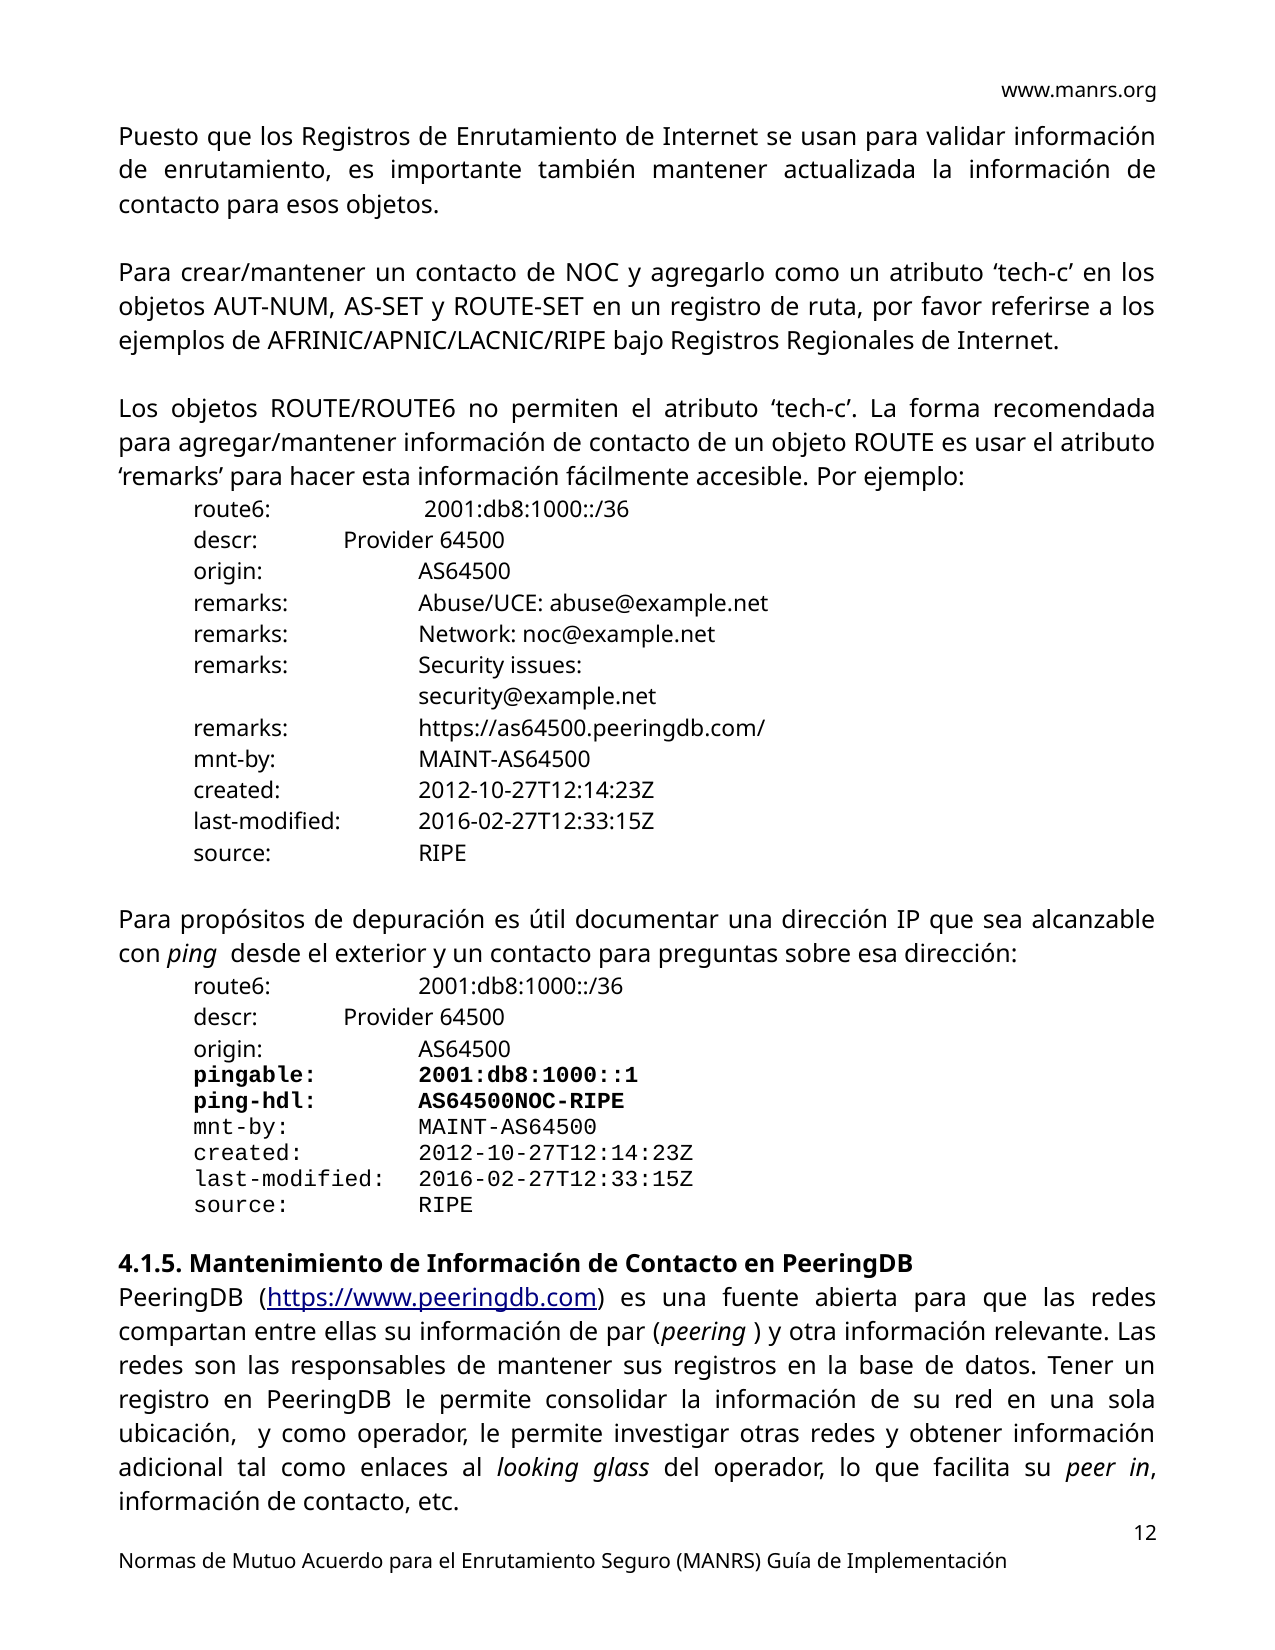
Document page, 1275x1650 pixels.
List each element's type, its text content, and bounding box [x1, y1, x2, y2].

text route6: 2001:db8:1000::/36 [118, 493, 1157, 524]
text Puesto que los Registros de Enrutamiento de Internet se usan para validar información de enrutamiento, es importante también mantener actualizada la información de contacto para esos objetos. [118, 118, 1157, 220]
text origin: AS64500 [118, 1032, 1157, 1064]
text mnt-by: MAINT-AS64500 [118, 743, 1157, 774]
text Los objetos ROUTE/ROUTE6 no permiten el atributo ‘tech-c’. La forma recomendada para agregar/mantener información de contacto de un objeto ROUTE es usar el atributo ‘remarks’ para hacer esta información fácilmente accesible. Por ejemplo: [118, 391, 1157, 493]
text PeeringDB (https://www.peeringdb.com) es una fuente abierta para que las redes compartan entre ellas su información de par (peering ) y otra información relevante. Las redes son las responsables de mantener sus registros en la base de datos. Tener un registro en PeeringDB le permite consolidar la información de su red en una sola ubicación, y como operador, le permite investigar otras redes y obtener información adicional tal como enlaces al looking glass del operador, lo que facilita su peer in, información de contacto, etc. [118, 1279, 1157, 1518]
text descr: Provider 64500 [118, 1001, 1157, 1032]
text Para propósitos de depuración es útil documentar una dirección IP que sea alcanzable con ping desde el exterior y un contacto para preguntas sobre esa dirección: [118, 902, 1157, 970]
text remarks: Abuse/UCE: abuse@example.net [118, 587, 1157, 618]
text source: RIPE [118, 1193, 1157, 1219]
text source: RIPE [118, 837, 1157, 868]
text mnt-by: MAINT-AS64500 [118, 1116, 1157, 1142]
text descr: Provider 64500 [118, 524, 1157, 555]
text remarks: https://as64500.peeringdb.com/ [118, 712, 1157, 743]
text last-modified: 2016-02-27T12:33:15Z [118, 805, 1157, 837]
text created: 2012-10-27T12:14:23Z [118, 774, 1157, 805]
text Para crear/mantener un contacto de NOC y agregarlo como un atributo ‘tech-c’ en los objetos AUT-NUM, AS-SET y ROUTE-SET en un registro de ruta, por favor referirse a los ejemplos de AFRINIC/APNIC/LACNIC/RIPE bajo Registros Regionales de Internet. [118, 254, 1157, 357]
text security@example.net [118, 680, 1157, 712]
text created: 2012-10-27T12:14:23Z [118, 1142, 1157, 1167]
text remarks: Security issues: [118, 649, 1157, 680]
text ping-hdl: AS64500NOC-RIPE [118, 1090, 1157, 1116]
text origin: AS64500 [118, 555, 1157, 587]
text route6: 2001:db8:1000::/36 [118, 970, 1157, 1001]
text remarks: Network: noc@example.net [118, 618, 1157, 649]
text last-modified: 2016-02-27T12:33:15Z [118, 1167, 1157, 1193]
text pingable: 2001:db8:1000::1 [118, 1064, 1157, 1090]
text 4.1.5. Mantenimiento de Información de Contacto en PeeringDB [118, 1245, 1157, 1279]
